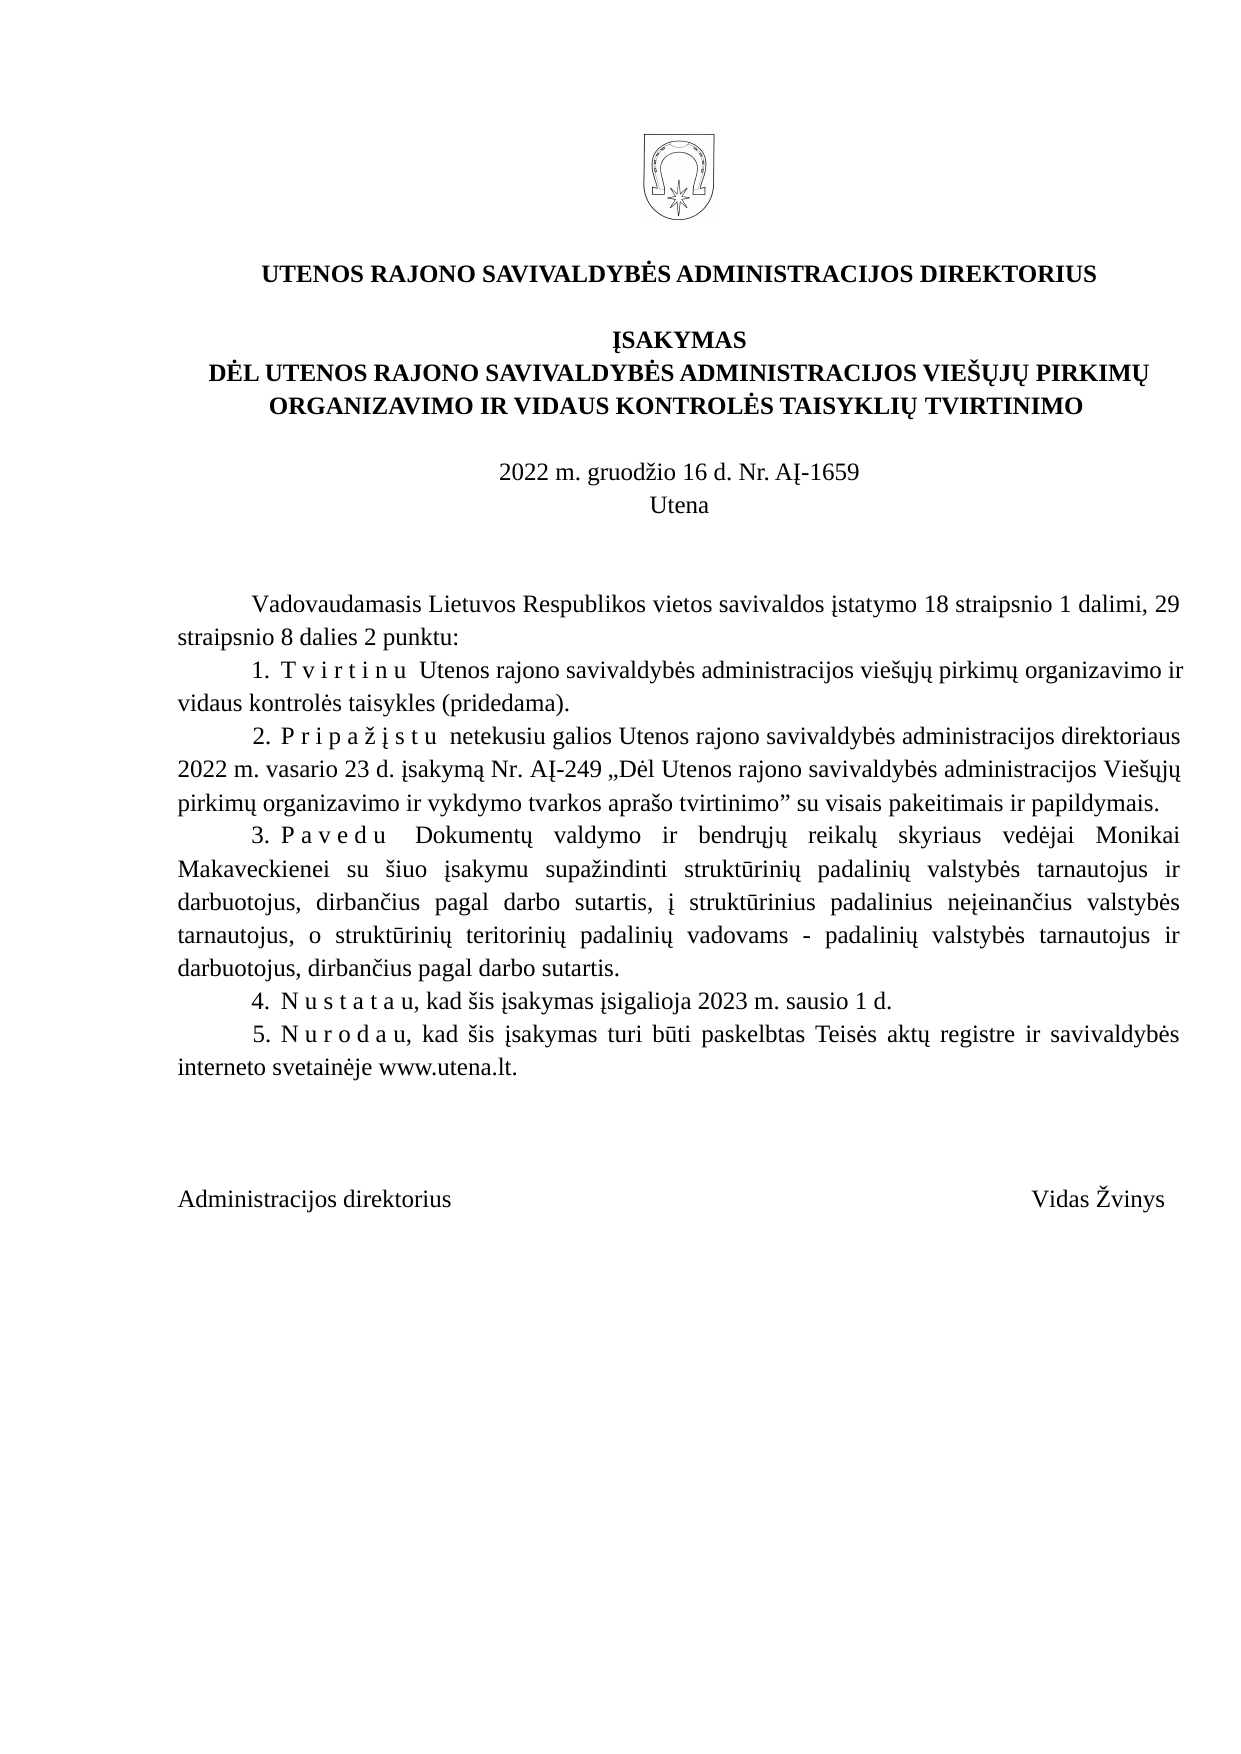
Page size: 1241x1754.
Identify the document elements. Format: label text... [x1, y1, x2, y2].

text 2022 m. gruodžio 16 d. Nr. AĮ-1659 [177, 457, 1181, 486]
text Utena [177, 490, 1181, 519]
text Vadovaudamasis Lietuvos Respublikos vietos savivaldos įstatymo 18 straipsnio 1 dalimi, 29 straipsnio 8 dalies 2 punktu: [177, 589, 1181, 651]
text ĮSAKYMAS [177, 325, 1181, 354]
text 5. Nurodau, kad šis įsakymas turi būti paskelbtas Teisės aktų registre ir savivaldybės interneto svetainėje www.utena.lt. [177, 1019, 1181, 1081]
text UTENOS RAJONO SAVIVALDYBĖS ADMINISTRACIJOS DIREKTORIUS [177, 259, 1181, 288]
text Administracijos direktorius Vidas Žvinys [177, 1184, 1181, 1213]
text 1. Tvirtinu Utenos rajono savivaldybės administracijos viešųjų pirkimų organizavimo ir vidaus kontrolės taisykles (pridedama). [177, 655, 1183, 717]
text 2. Pripažįstu netekusiu galios Utenos rajono savivaldybės administracijos direktoriaus 2022 m. vasario 23 d. įsakymą Nr. AĮ-249 „Dėl Utenos rajono savivaldybės administracijos Viešųjų pirkimų organizavimo ir vykdymo tvarkos aprašo tvirtinimo” su visais pakeitimais ir papildymais. [177, 721, 1181, 816]
text DĖL UTENOS RAJONO SAVIVALDYBĖS ADMINISTRACIJOS VIEŠŲJŲ PIRKIMŲ ORGANIZAVIMO IR VIDAUS KONTROLĖS TAISYKLIŲ TVIRTINIMO [177, 358, 1181, 420]
text 4. Nustatau, kad šis įsakymas įsigalioja 2023 m. sausio 1 d. [177, 986, 1181, 1014]
text 3. Pavedu Dokumentų valdymo ir bendrųjų reikalų skyriaus vedėjai Monikai Makaveckienei su šiuo įsakymu supažindinti struktūrinių padalinių valstybės tarnautojus ir darbuotojus, dirbančius pagal darbo sutartis, į struktūrinius padalinius neįeinančius valstybės tarnautojus, o struktūrinių teritorinių padalinių vadovams - padalinių valstybės tarnautojus ir darbuotojus, dirbančius pagal darbo sutartis. [177, 821, 1181, 981]
